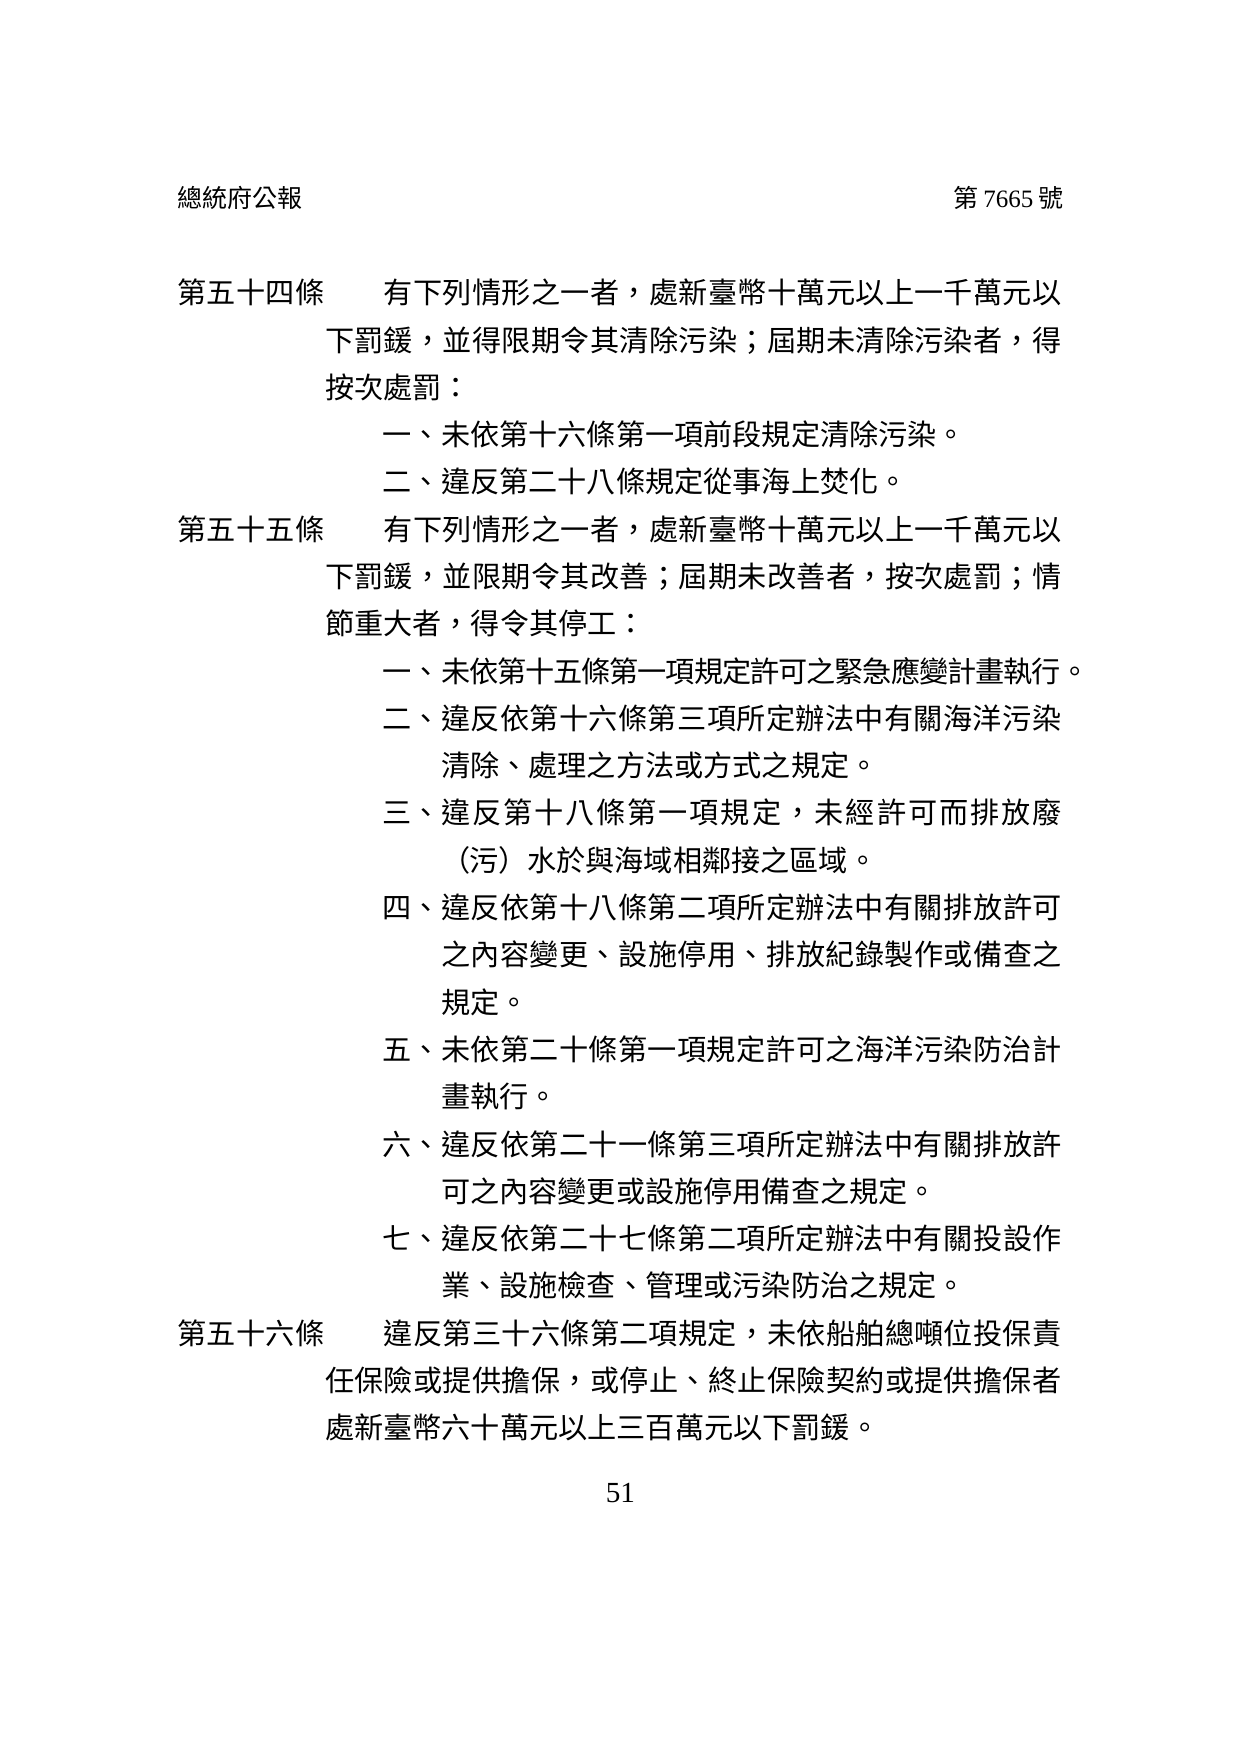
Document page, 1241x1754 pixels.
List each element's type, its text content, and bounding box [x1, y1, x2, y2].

text 四、 違反依第十八條第二項所定辦法中有關排放許可之內容變更、設施停用、排放紀錄製作或備查之規定。 [382, 881, 1063, 1022]
text 三、 違反第十八條第一項規定，未經許可而排放廢（污）水於與海域相鄰接之區域。 [382, 786, 1063, 881]
text 一、 未依第十六條第一項前段規定清除污染。 [382, 408, 1063, 455]
text 五、 未依第二十條第一項規定許可之海洋污染防治計畫執行。 [382, 1022, 1063, 1117]
text 第五十六條 違反第三十六條第二項規定，未依船舶總噸位投保責任保險或提供擔保，或停止、終止保險契約或提供擔保者，處新臺幣六十萬元以上三百萬元以下罰鍰。 [177, 1306, 1063, 1448]
text 二、 違反依第十六條第三項所定辦法中有關海洋污染清除、處理之方法或方式之規定。 [382, 691, 1063, 786]
text 一、 未依第十五條第一項規定許可之緊急應變計畫執行。 [382, 644, 1063, 691]
text 二、 違反第二十八條規定從事海上焚化。 [382, 455, 1063, 502]
text 七、 違反依第二十七條第二項所定辦法中有關投設作業、設施檢查、管理或污染防治之規定。 [382, 1212, 1063, 1306]
text 六、 違反依第二十一條第三項所定辦法中有關排放許可之內容變更或設施停用備查之規定。 [382, 1117, 1063, 1212]
text 第五十五條 有下列情形之一者，處新臺幣十萬元以上一千萬元以下罰鍰，並限期令其改善；屆期未改善者，按次處罰；情節重大者，得令其停工： [177, 502, 1063, 644]
text 第五十四條 有下列情形之一者，處新臺幣十萬元以上一千萬元以下罰鍰，並得限期令其清除污染；屆期未清除污染者，得按次處罰： [177, 266, 1063, 408]
